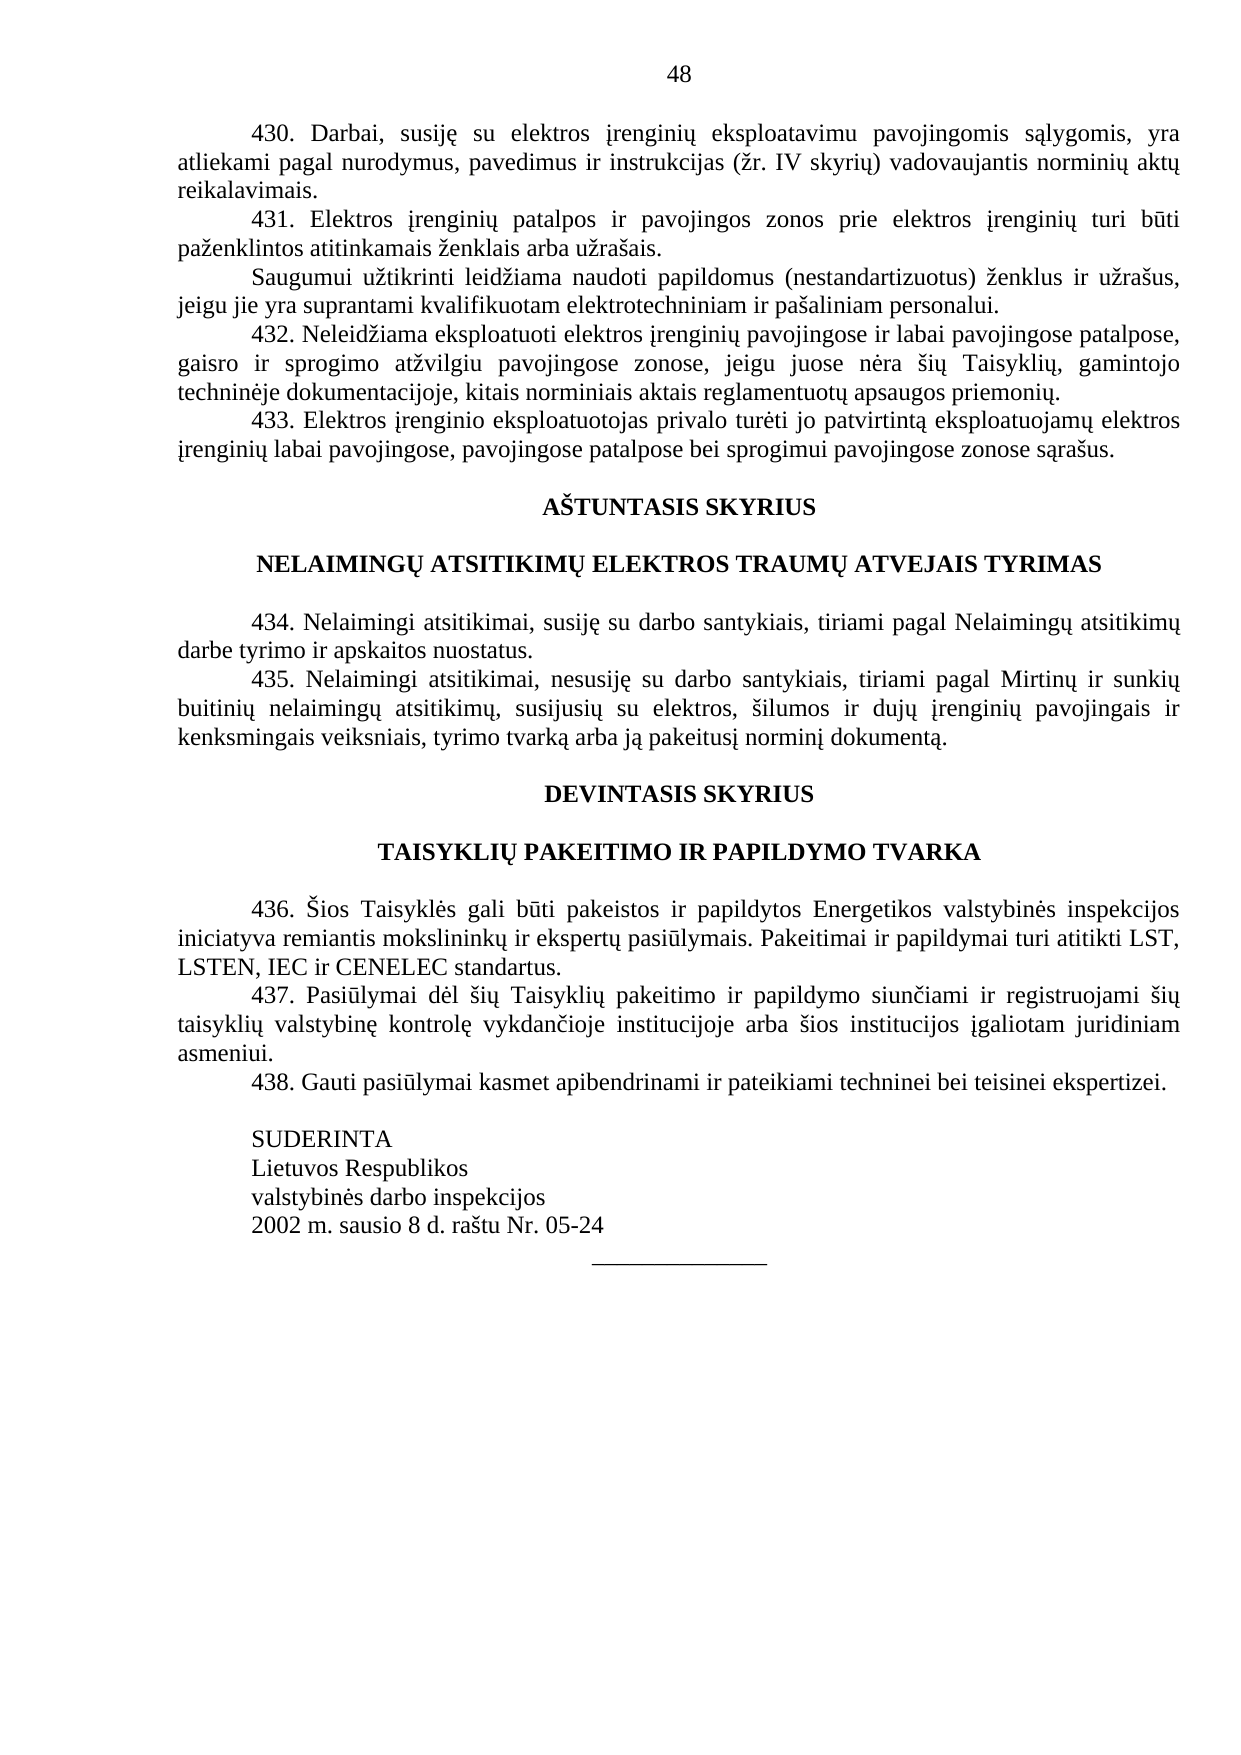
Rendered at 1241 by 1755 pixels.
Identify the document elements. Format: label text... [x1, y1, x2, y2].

text NELAIMINGŲ ATSITIKIMŲ ELEKTROS TRAUMŲ ATVEJAIS TYRIMAS [177, 549, 1181, 578]
text 432. Neleidžiama eksploatuoti elektros įrenginių pavojingose ir labai pavojingose patalpose, gaisro ir sprogimo atžvilgiu pavojingose zonose, jeigu juose nėra šių Taisyklių, gamintojo techninėje dokumentacijoje, kitais norminiais aktais reglamentuotų apsaugos priemonių. [177, 319, 1181, 406]
text 434. Nelaimingi atsitikimai, susiję su darbo santykiais, tiriami pagal Nelaimingų atsitikimų darbe tyrimo ir apskaitos nuostatus. [177, 607, 1181, 664]
text SUDERINTA [177, 1124, 1181, 1153]
text 433. Elektros įrenginio eksploatuotojas privalo turėti jo patvirtintą eksploatuojamų elektros įrenginių labai pavojingose, pavojingose patalpose bei sprogimui pavojingose zonose sąrašus. [177, 406, 1181, 463]
text 2002 m. sausio 8 d. raštu Nr. 05-24 [177, 1211, 1181, 1239]
text 435. Nelaimingi atsitikimai, nesusiję su darbo santykiais, tiriami pagal Mirtinų ir sunkių buitinių nelaimingų atsitikimų, susijusių su elektros, šilumos ir dujų įrenginių pavojingais ir kenksmingais veiksniais, tyrimo tvarką arba ją pakeitusį norminį dokumentą. [177, 664, 1181, 751]
text Saugumui užtikrinti leidžiama naudoti papildomus (nestandartizuotus) ženklus ir užrašus, jeigu jie yra suprantami kvalifikuotam elektrotechniniam ir pašaliniam personalui. [177, 262, 1181, 319]
text DEVINTASIS SKYRIUS [177, 779, 1181, 808]
text TAISYKLIŲ PAKEITIMO IR PAPILDYMO TVARKA [177, 837, 1181, 866]
text ______________ [177, 1239, 1181, 1268]
text 431. Elektros įrenginių patalpos ir pavojingos zonos prie elektros įrenginių turi būti paženklintos atitinkamais ženklais arba užrašais. [177, 204, 1181, 262]
text 438. Gauti pasiūlymai kasmet apibendrinami ir pateikiami techninei bei teisinei ekspertizei. [177, 1067, 1181, 1096]
text 437. Pasiūlymai dėl šių Taisyklių pakeitimo ir papildymo siunčiami ir registruojami šių taisyklių valstybinę kontrolę vykdančioje institucijoje arba šios institucijos įgaliotam juridiniam asmeniui. [177, 981, 1181, 1067]
text AŠTUNTASIS SKYRIUS [177, 492, 1181, 521]
text 436. Šios Taisyklės gali būti pakeistos ir papildytos Energetikos valstybinės inspekcijos iniciatyva remiantis mokslininkų ir ekspertų pasiūlymais. Pakeitimai ir papildymai turi atitikti LST, LSTEN, IEC ir CENELEC standartus. [177, 894, 1181, 981]
text 430. Darbai, susiję su elektros įrenginių eksploatavimu pavojingomis sąlygomis, yra atliekami pagal nurodymus, pavedimus ir instrukcijas (žr. IV skyrių) vadovaujantis norminių aktų reikalavimais. [177, 118, 1181, 204]
text Lietuvos Respublikos [177, 1153, 1181, 1182]
text valstybinės darbo inspekcijos [177, 1182, 1181, 1211]
